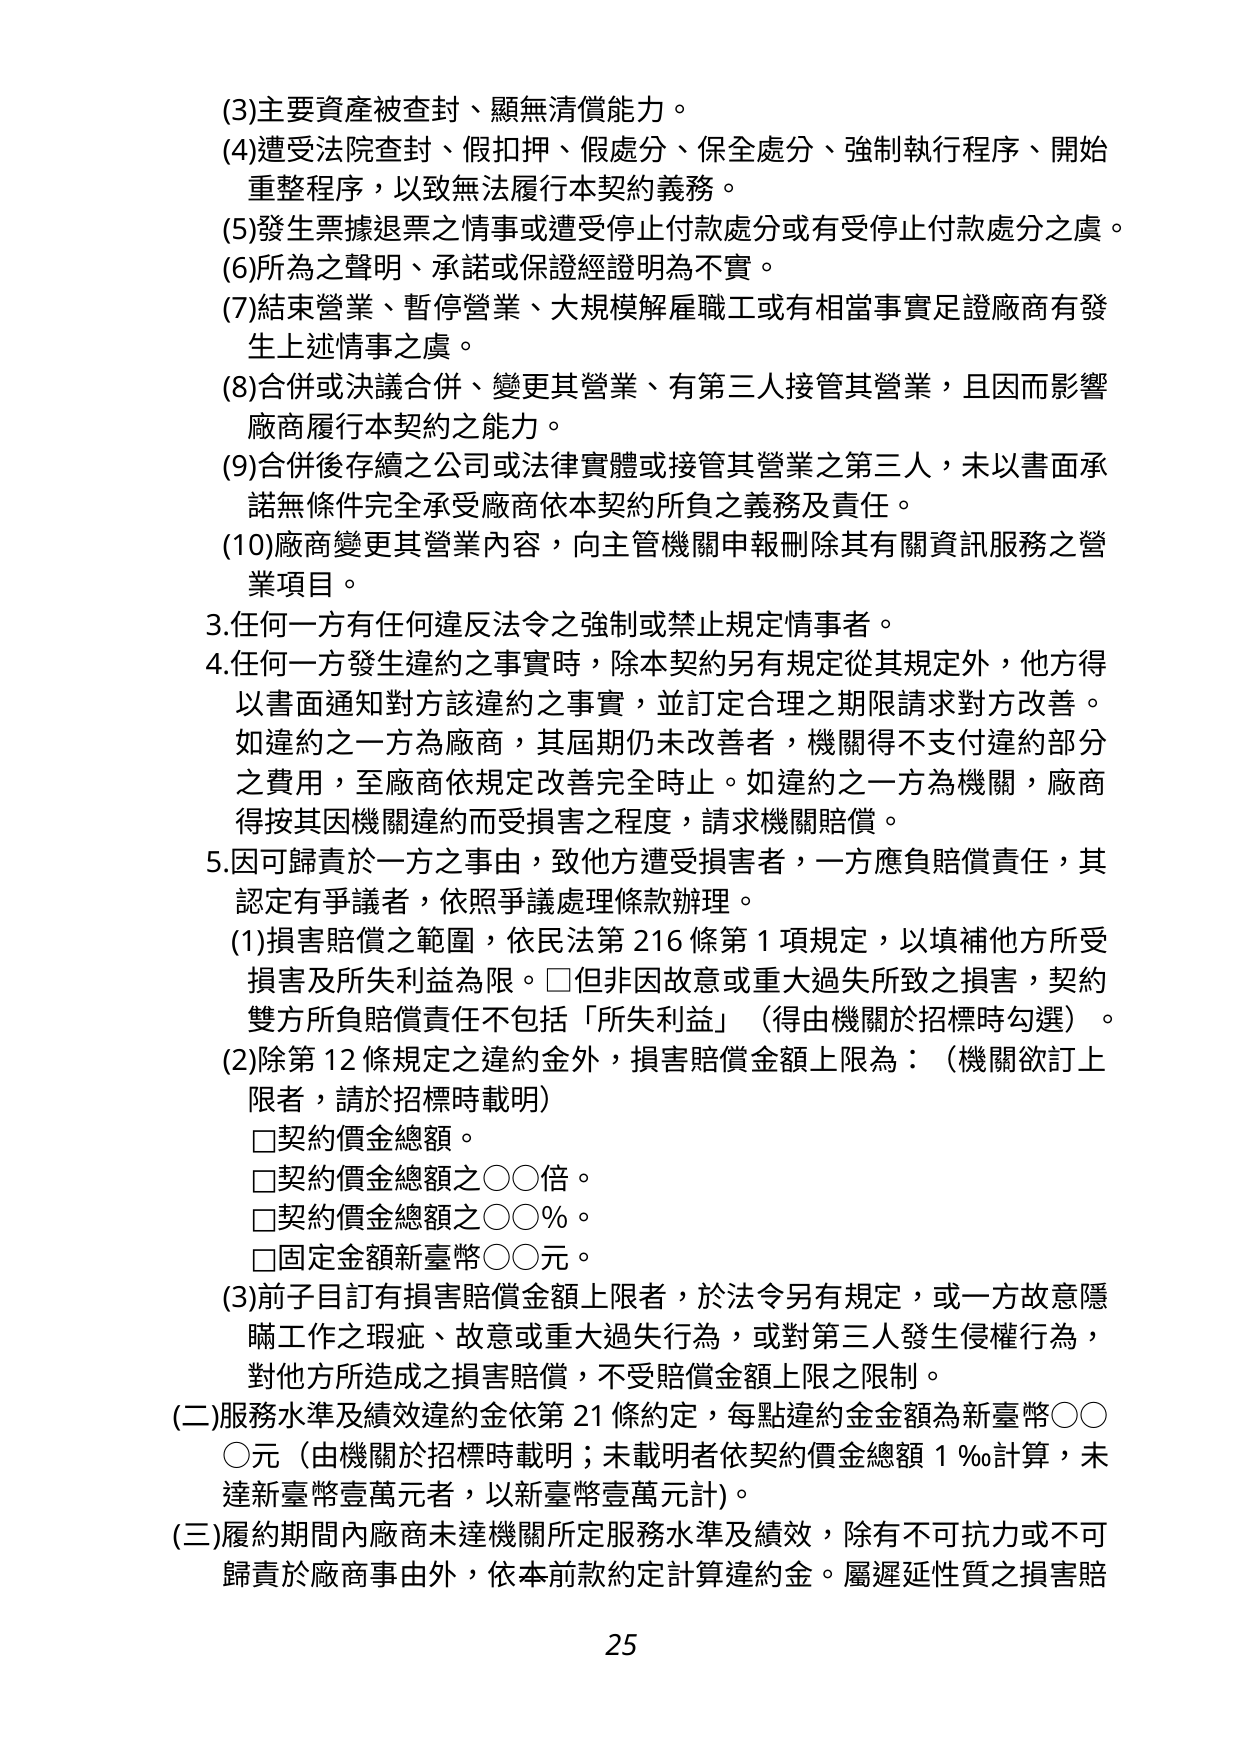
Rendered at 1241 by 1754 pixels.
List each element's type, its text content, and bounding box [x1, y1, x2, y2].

text □契約價金總額。 [250, 1118, 1109, 1157]
text □契約價金總額之○○％。 [250, 1197, 1109, 1237]
text (9)合併後存續之公司或法律實體或接管其營業之第三人，未以書面承諾無條件完全承受廠商依本契約所負之義務及責任。 [222, 445, 1109, 524]
text (3)前子目訂有損害賠償金額上限者，於法令另有規定，或一方故意隱瞞工作之瑕疵、故意或重大過失行為，或對第三人發生侵權行為，對他方所造成之損害賠償，不受賠償金額上限之限制。 [222, 1276, 1109, 1395]
text (5)發生票據退票之情事或遭受停止付款處分或有受停止付款處分之虞。 [222, 207, 1109, 247]
text 4.任何一方發生違約之事實時，除本契約另有規定從其規定外，他方得以書面通知對方該違約之事實，並訂定合理之期限請求對方改善。如違約之一方為廠商，其屆期仍未改善者，機關得不支付違約部分之費用，至廠商依規定改善完全時止。如違約之一方為機關，廠商得按其因機關違約而受損害之程度，請求機關賠償。 [205, 643, 1109, 841]
text (3)主要資產被查封、顯無清償能力。 [222, 89, 1109, 128]
text (2)除第12條規定之違約金外，損害賠償金額上限為：（機關欲訂上限者，請於招標時載明） [222, 1039, 1109, 1118]
text (8)合併或決議合併、變更其營業、有第三人接管其營業，且因而影響廠商履行本契約之能力。 [222, 366, 1109, 445]
text 5.因可歸責於一方之事由，致他方遭受損害者，一方應負賠償責任，其認定有爭議者，依照爭議處理條款辦理。 [205, 841, 1109, 920]
text 3.任何一方有任何違反法令之強制或禁止規定情事者。 [205, 603, 1109, 643]
text (4)遭受法院查封、假扣押、假處分、保全處分、強制執行程序、開始重整程序，以致無法履行本契約義務。 [222, 128, 1109, 207]
text (10)廠商變更其營業內容，向主管機關申報刪除其有關資訊服務之營業項目。 [222, 524, 1109, 603]
text (三)履約期間內廠商未達機關所定服務水準及績效，除有不可抗力或不可歸責於廠商事由外，依本前款約定計算違約金。屬遲延性質之損害賠 [172, 1514, 1109, 1593]
text (1)損害賠償之範圍，依民法第216條第1項規定，以填補他方所受損害及所失利益為限。□但非因故意或重大過失所致之損害，契約雙方所負賠償責任不包括「所失利益」（得由機關於招標時勾選）。 [222, 920, 1109, 1039]
text (6)所為之聲明、承諾或保證經證明為不實。 [222, 247, 1109, 287]
text □固定金額新臺幣○○元。 [250, 1237, 1109, 1276]
text □契約價金總額之○○倍。 [250, 1157, 1109, 1197]
text (7)結束營業、暫停營業、大規模解雇職工或有相當事實足證廠商有發生上述情事之虞。 [222, 287, 1109, 366]
text (二)服務水準及績效違約金依第21條約定，每點違約金金額為新臺幣○○○元（由機關於招標時載明；未載明者依契約價金總額1 ‰計算，未達新臺幣壹萬元者，以新臺幣壹萬元計)。 [172, 1395, 1109, 1514]
